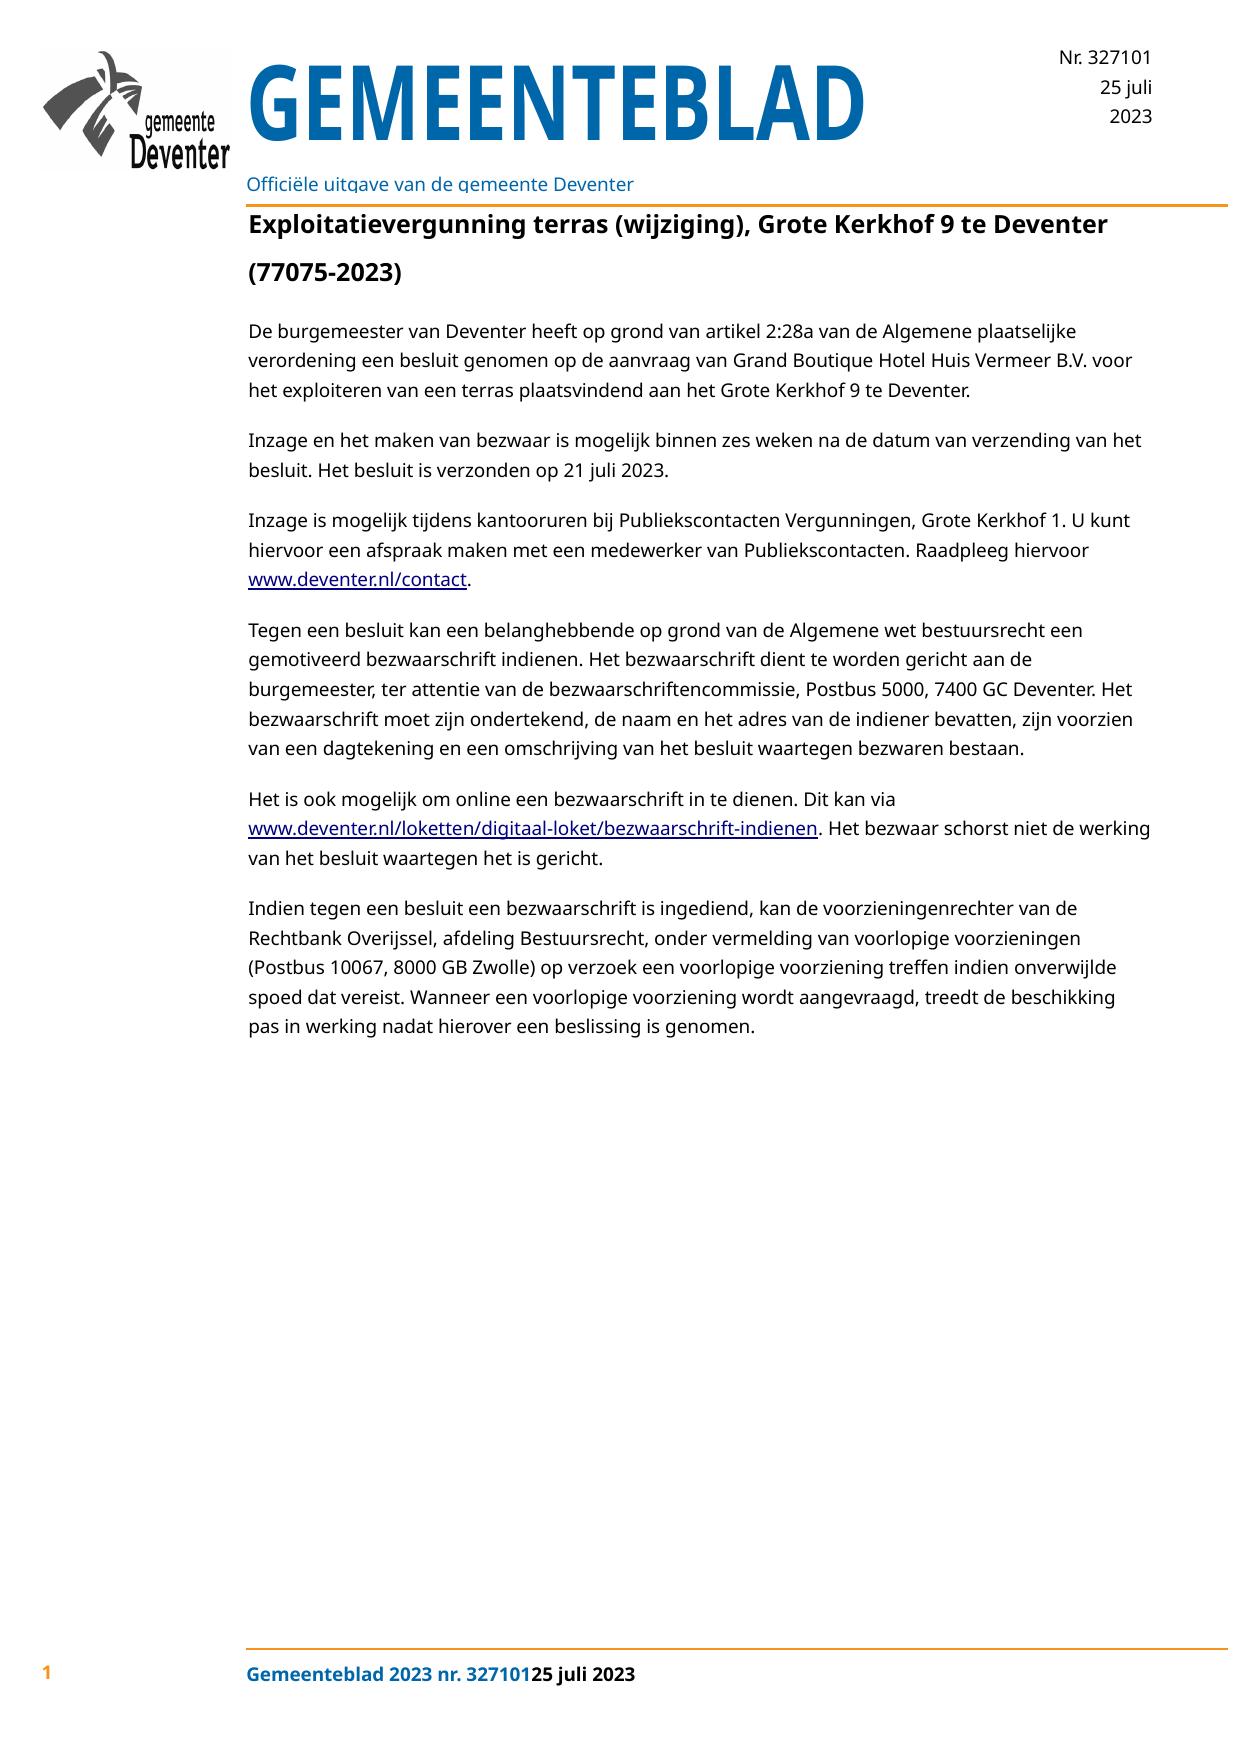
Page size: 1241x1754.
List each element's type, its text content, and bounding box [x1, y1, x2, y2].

picture [41, 47, 231, 172]
text Inzage en het maken van bezwaar is mogelijk binnen zes weken na de datum van verzending van het besluit. Het besluit is verzonden op 21 juli 2023. [248, 427, 1152, 483]
text De burgemeester van Deventer heeft op grond van artikel 2:28a van de Algemene plaatselijke verordening een besluit genomen op de aanvraag van Grand Boutique Hotel Huis Vermeer B.V. voor het exploiteren van een terras plaatsvindend aan het Grote Kerkhof 9 te Deventer. [248, 318, 1152, 403]
text Exploitatievergunning terras (wijziging), Grote Kerkhof 9 te Deventer (77075-2023) [248, 207, 1152, 288]
text Het is ook mogelijk om online een bezwaarschrift in te dienen. Dit kan via www.deventer.nl/loketten/digitaal-loket/bezwaarschrift-indienen. Het bezwaar schorst niet de werking van het besluit waartegen het is gericht. [248, 786, 1152, 871]
text Tegen een besluit kan een belanghebbende op grond van de Algemene wet bestuursrecht een gemotiveerd bezwaarschrift indienen. Het bezwaarschrift dient te worden gericht aan de burgemeester, ter attentie van de bezwaarschriftencommissie, Postbus 5000, 7400 GC Deventer. Het bezwaarschrift moet zijn ondertekend, de naam en het adres van de indiener bevatten, zijn voorzien van een dagtekening en een omschrijving van het besluit waartegen bezwaren bestaan. [248, 617, 1152, 761]
text Indien tegen een besluit een bezwaarschrift is ingediend, kan de voorzieningenrechter van de Rechtbank Overijssel, afdeling Bestuursrecht, onder vermelding van voorlopige voorzieningen (Postbus 10067, 8000 GB Zwolle) op verzoek een voorlopige voorziening treffen indien onverwijlde spoed dat vereist. Wanneer een voorlopige voorziening wordt aangevraagd, treedt de beschikking pas in werking nadat hierover een beslissing is genomen. [248, 895, 1152, 1039]
text Inzage is mogelijk tijdens kantooruren bij Publiekscontacten Vergunningen, Grote Kerkhof 1. U kunt hiervoor een afspraak maken met een medewerker van Publiekscontacten. Raadpleeg hiervoor www.deventer.nl/contact. [248, 507, 1152, 592]
